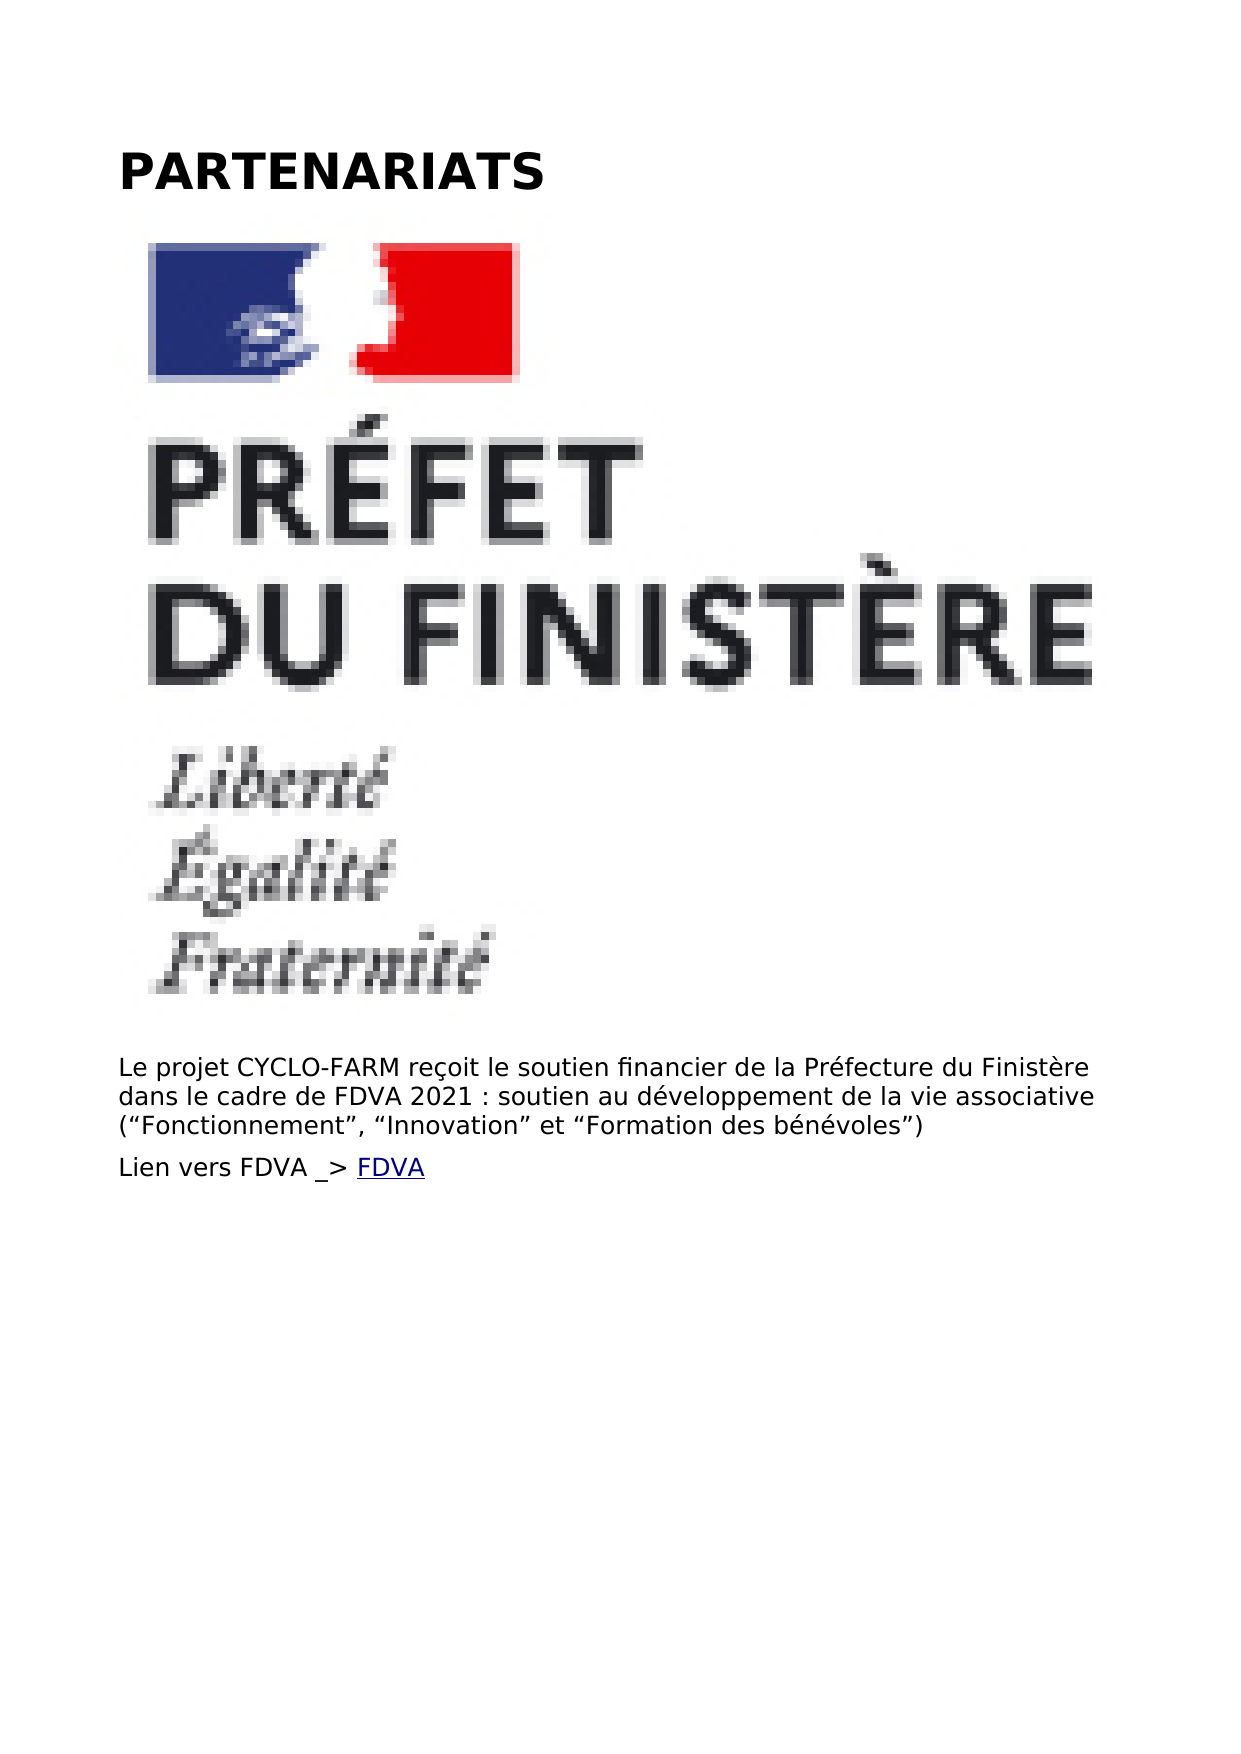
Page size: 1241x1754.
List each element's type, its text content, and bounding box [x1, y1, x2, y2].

text Lien vers FDVA _> FDVA [118, 1153, 1122, 1182]
subtitle PARTENARIATS [118, 143, 1122, 201]
picture [118, 213, 1123, 1041]
text Le projet CYCLO-FARM reçoit le soutien financier de la Préfecture du Finistère dans le cadre de FDVA 2021 : soutien au développement de la vie associative (“Fonctionnement”, “Innovation” et “Formation des bénévoles”) [118, 1053, 1122, 1140]
